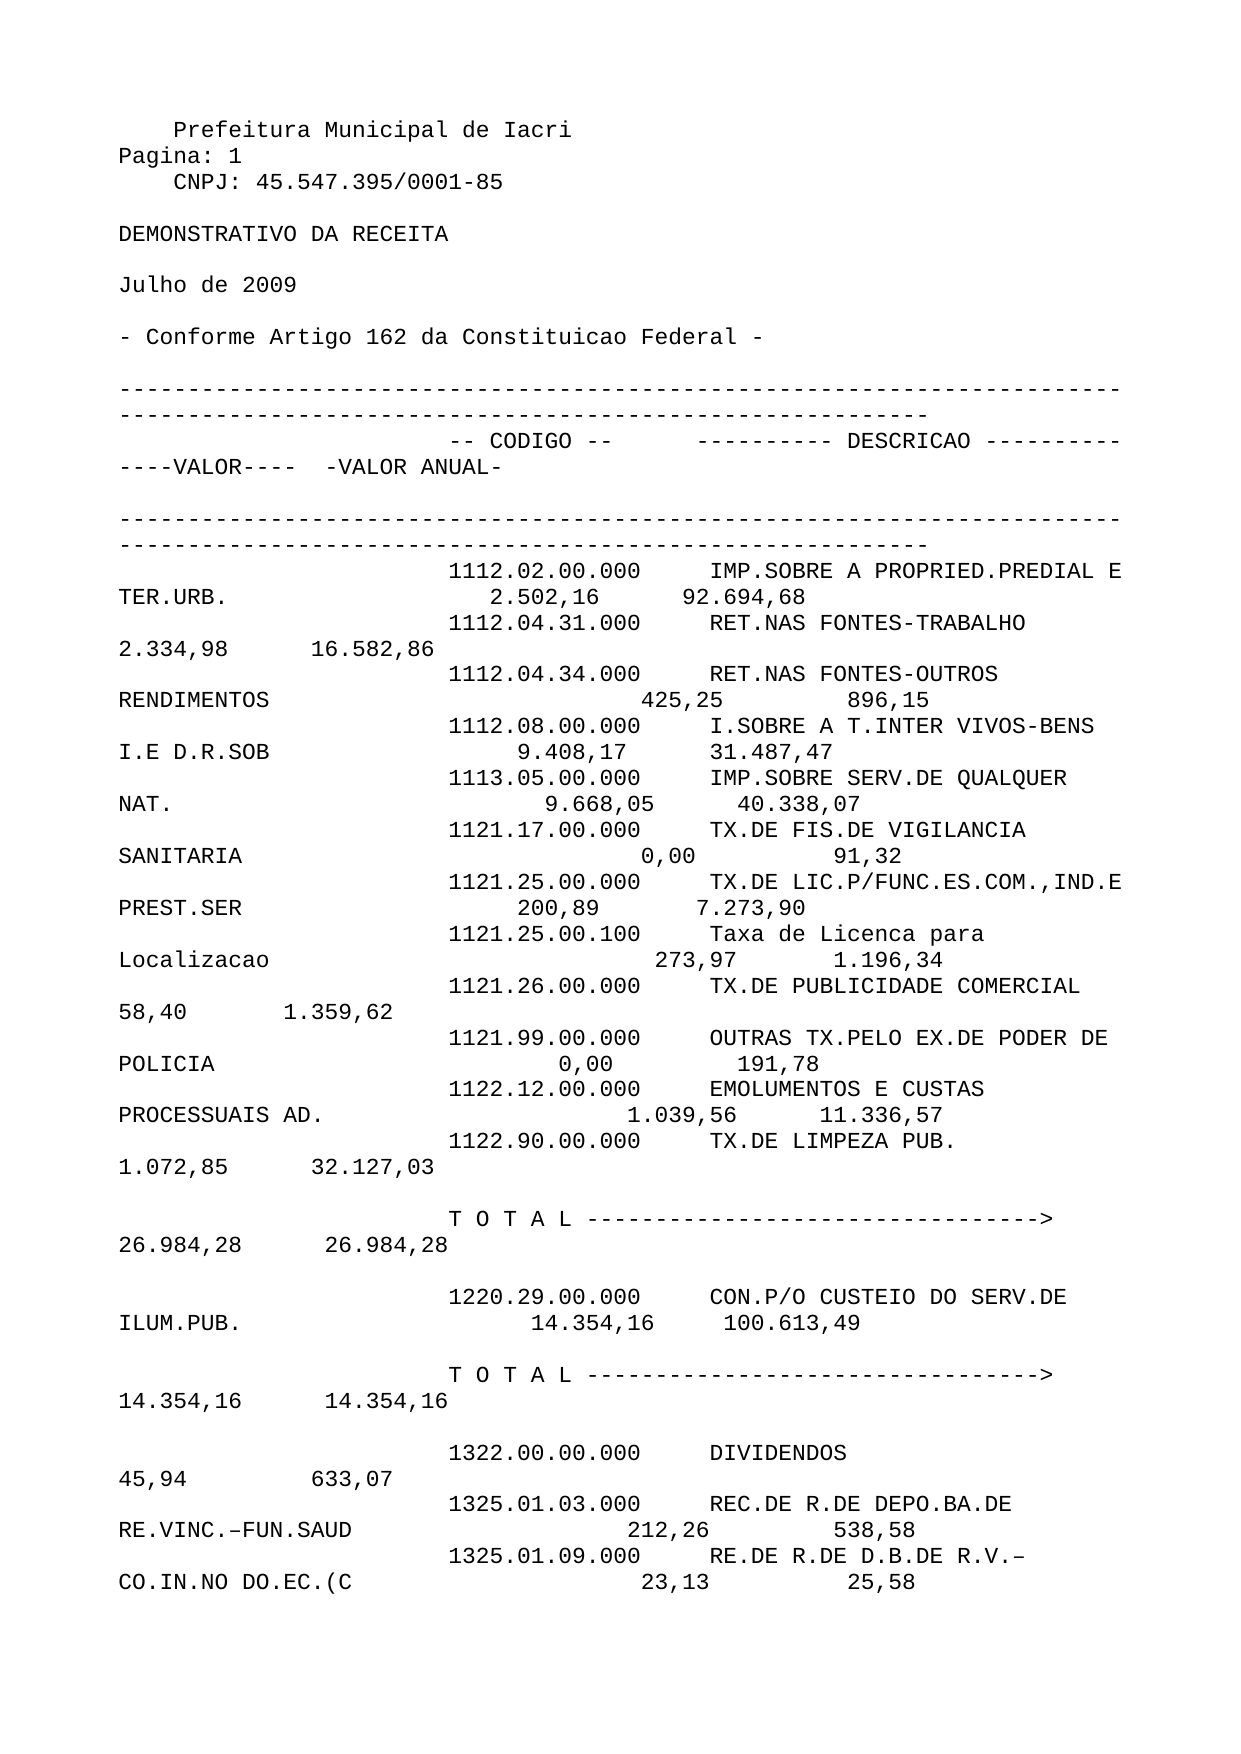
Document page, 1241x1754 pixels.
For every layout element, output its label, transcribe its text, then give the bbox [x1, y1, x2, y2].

text T O T A L ---------------------------------> 14.354,16 14.354,16 [118, 1363, 1122, 1415]
text 1220.29.00.000 CON.P/O CUSTEIO DO SERV.DE ILUM.PUB. 14.354,16 100.613,49 [118, 1285, 1122, 1337]
text CNPJ: 45.547.395/0001-85 [118, 170, 1122, 196]
text 1112.04.31.000 RET.NAS FONTES-TRABALHO 2.334,98 16.582,86 [118, 611, 1122, 663]
text 1121.17.00.000 TX.DE FIS.DE VIGILANCIA SANITARIA 0,00 91,32 [118, 818, 1122, 870]
text 1325.01.09.000 RE.DE R.DE D.B.DE R.V.–CO.IN.NO DO.EC.(C 23,13 25,58 [118, 1545, 1122, 1597]
text 1113.05.00.000 IMP.SOBRE SERV.DE QUALQUER NAT. 9.668,05 40.338,07 [118, 767, 1122, 818]
text 1121.25.00.100 Taxa de Licenca para Localizacao 273,97 1.196,34 [118, 922, 1122, 974]
text 1112.02.00.000 IMP.SOBRE A PROPRIED.PREDIAL E TER.URB. 2.502,16 92.694,68 [118, 559, 1122, 611]
text 1122.12.00.000 EMOLUMENTOS E CUSTAS PROCESSUAIS AD. 1.039,56 11.336,57 [118, 1078, 1122, 1130]
text 1121.25.00.000 TX.DE LIC.P/FUNC.ES.COM.,IND.E PREST.SER 200,89 7.273,90 [118, 870, 1122, 922]
text T O T A L ---------------------------------> 26.984,28 26.984,28 [118, 1207, 1122, 1259]
text Julho de 2009 [118, 248, 1122, 300]
text -- CODIGO -- ---------- DESCRICAO ---------- ----VALOR---- -VALOR ANUAL- [118, 429, 1122, 481]
text 1112.04.34.000 RET.NAS FONTES-OUTROS RENDIMENTOS 425,25 896,15 [118, 663, 1122, 715]
text - Conforme Artigo 162 da Constituicao Federal - [118, 300, 1122, 352]
text 1112.08.00.000 I.SOBRE A T.INTER VIVOS-BENS I.E D.R.SOB 9.408,17 31.487,47 [118, 715, 1122, 767]
text 1325.01.03.000 REC.DE R.DE DEPO.BA.DE RE.VINC.–FUN.SAUD 212,26 538,58 [118, 1493, 1122, 1545]
text 1122.90.00.000 TX.DE LIMPEZA PUB. 1.072,85 32.127,03 [118, 1130, 1122, 1182]
text Prefeitura Municipal de Iacri Pagina: 1 [118, 118, 1122, 170]
text 1322.00.00.000 DIVIDENDOS 45,94 633,07 [118, 1441, 1122, 1493]
text ------------------------------------------------------------------------------------------------------------------------------------ [118, 481, 1122, 559]
text 1121.99.00.000 OUTRAS TX.PELO EX.DE PODER DE POLICIA 0,00 191,78 [118, 1026, 1122, 1078]
text 1121.26.00.000 TX.DE PUBLICIDADE COMERCIAL 58,40 1.359,62 [118, 974, 1122, 1026]
text ------------------------------------------------------------------------------------------------------------------------------------ [118, 352, 1122, 429]
text DEMONSTRATIVO DA RECEITA [118, 196, 1122, 248]
